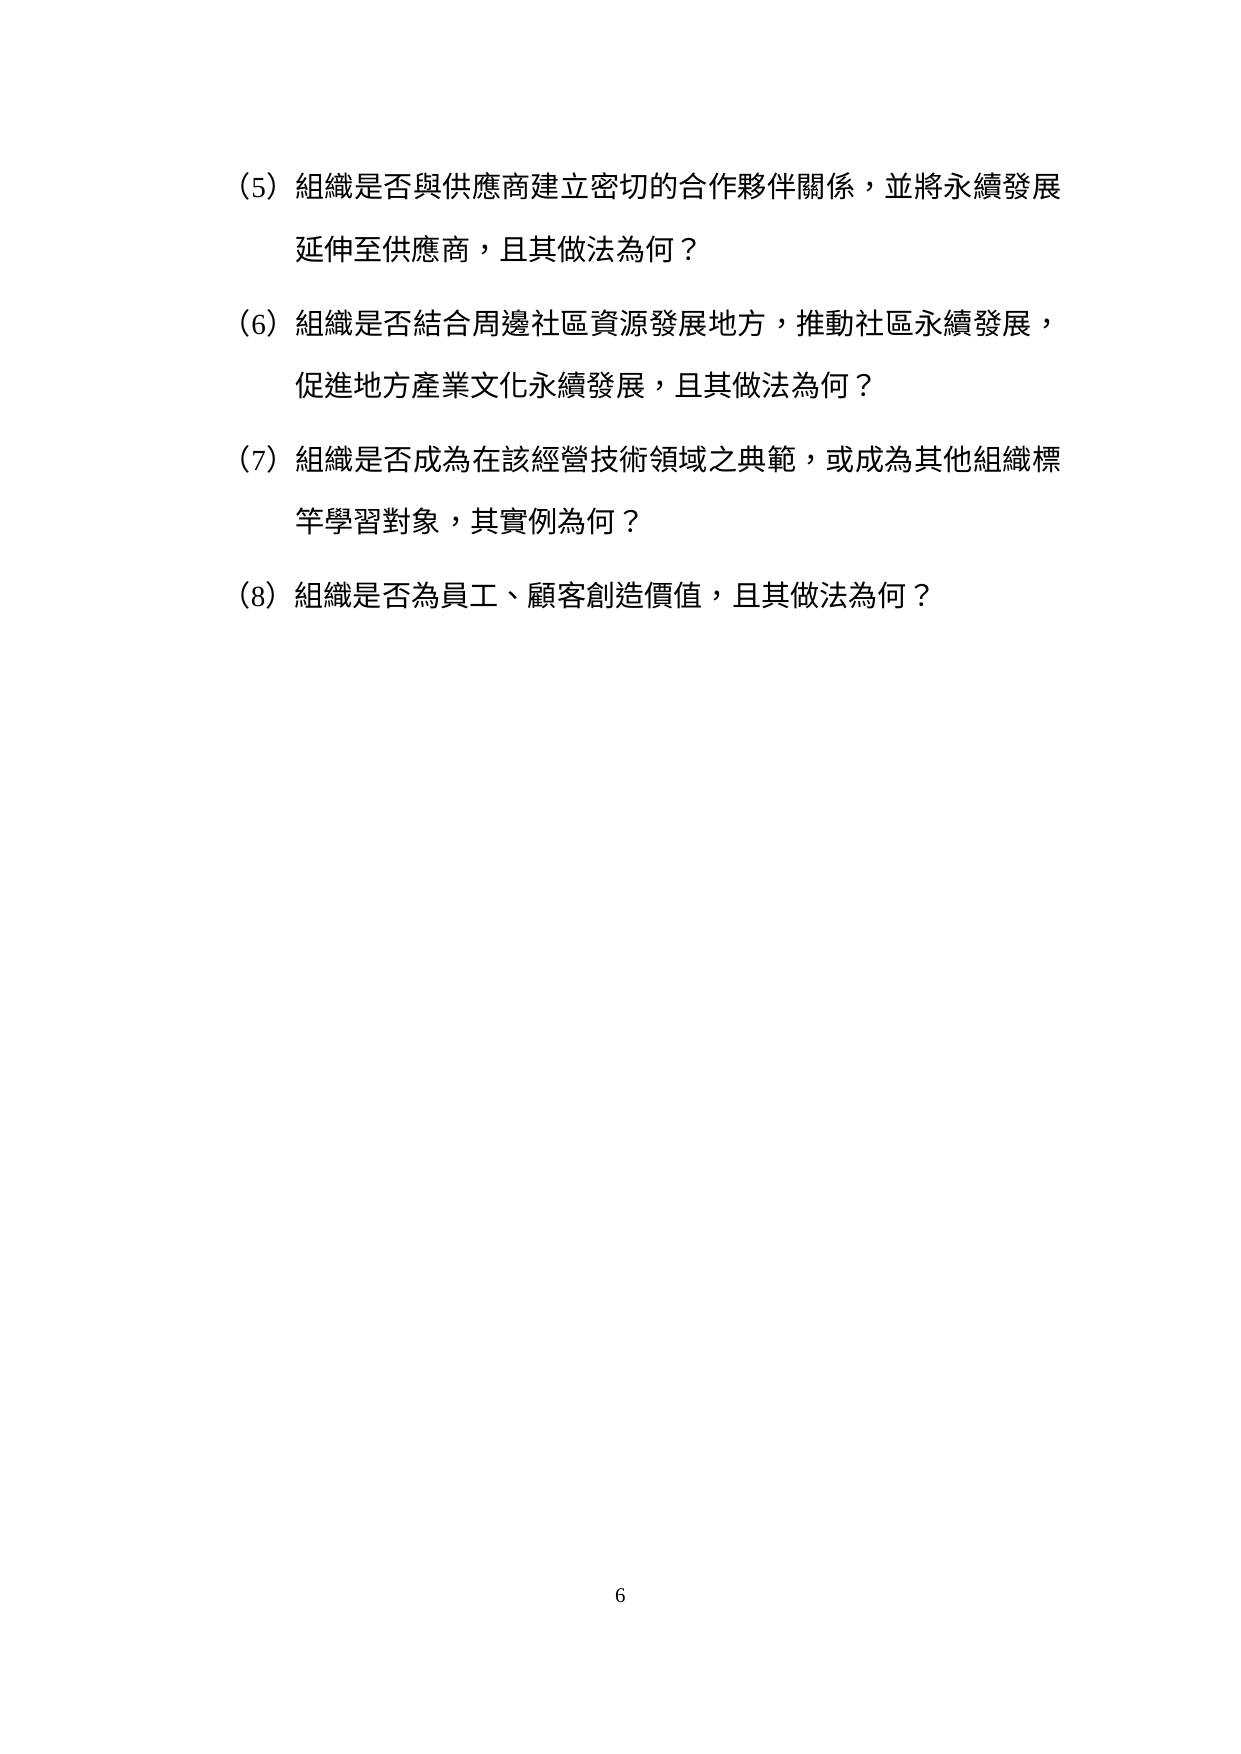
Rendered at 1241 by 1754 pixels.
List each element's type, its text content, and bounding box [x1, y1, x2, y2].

text （5）組織是否與供應商建立密切的合作夥伴關係，並將永續發展延伸至供應商，且其做法為何？ [221, 143, 1063, 268]
text （6）組織是否結合周邊社區資源發展地方，推動社區永續發展，促進地方產業文化永續發展，且其做法為何？ [221, 280, 1063, 405]
text （8）組織是否為員工、顧客創造價值，且其做法為何？ [221, 552, 1063, 615]
text （7）組織是否成為在該經營技術領域之典範，或成為其他組織標竿學習對象，其實例為何？ [221, 416, 1063, 541]
